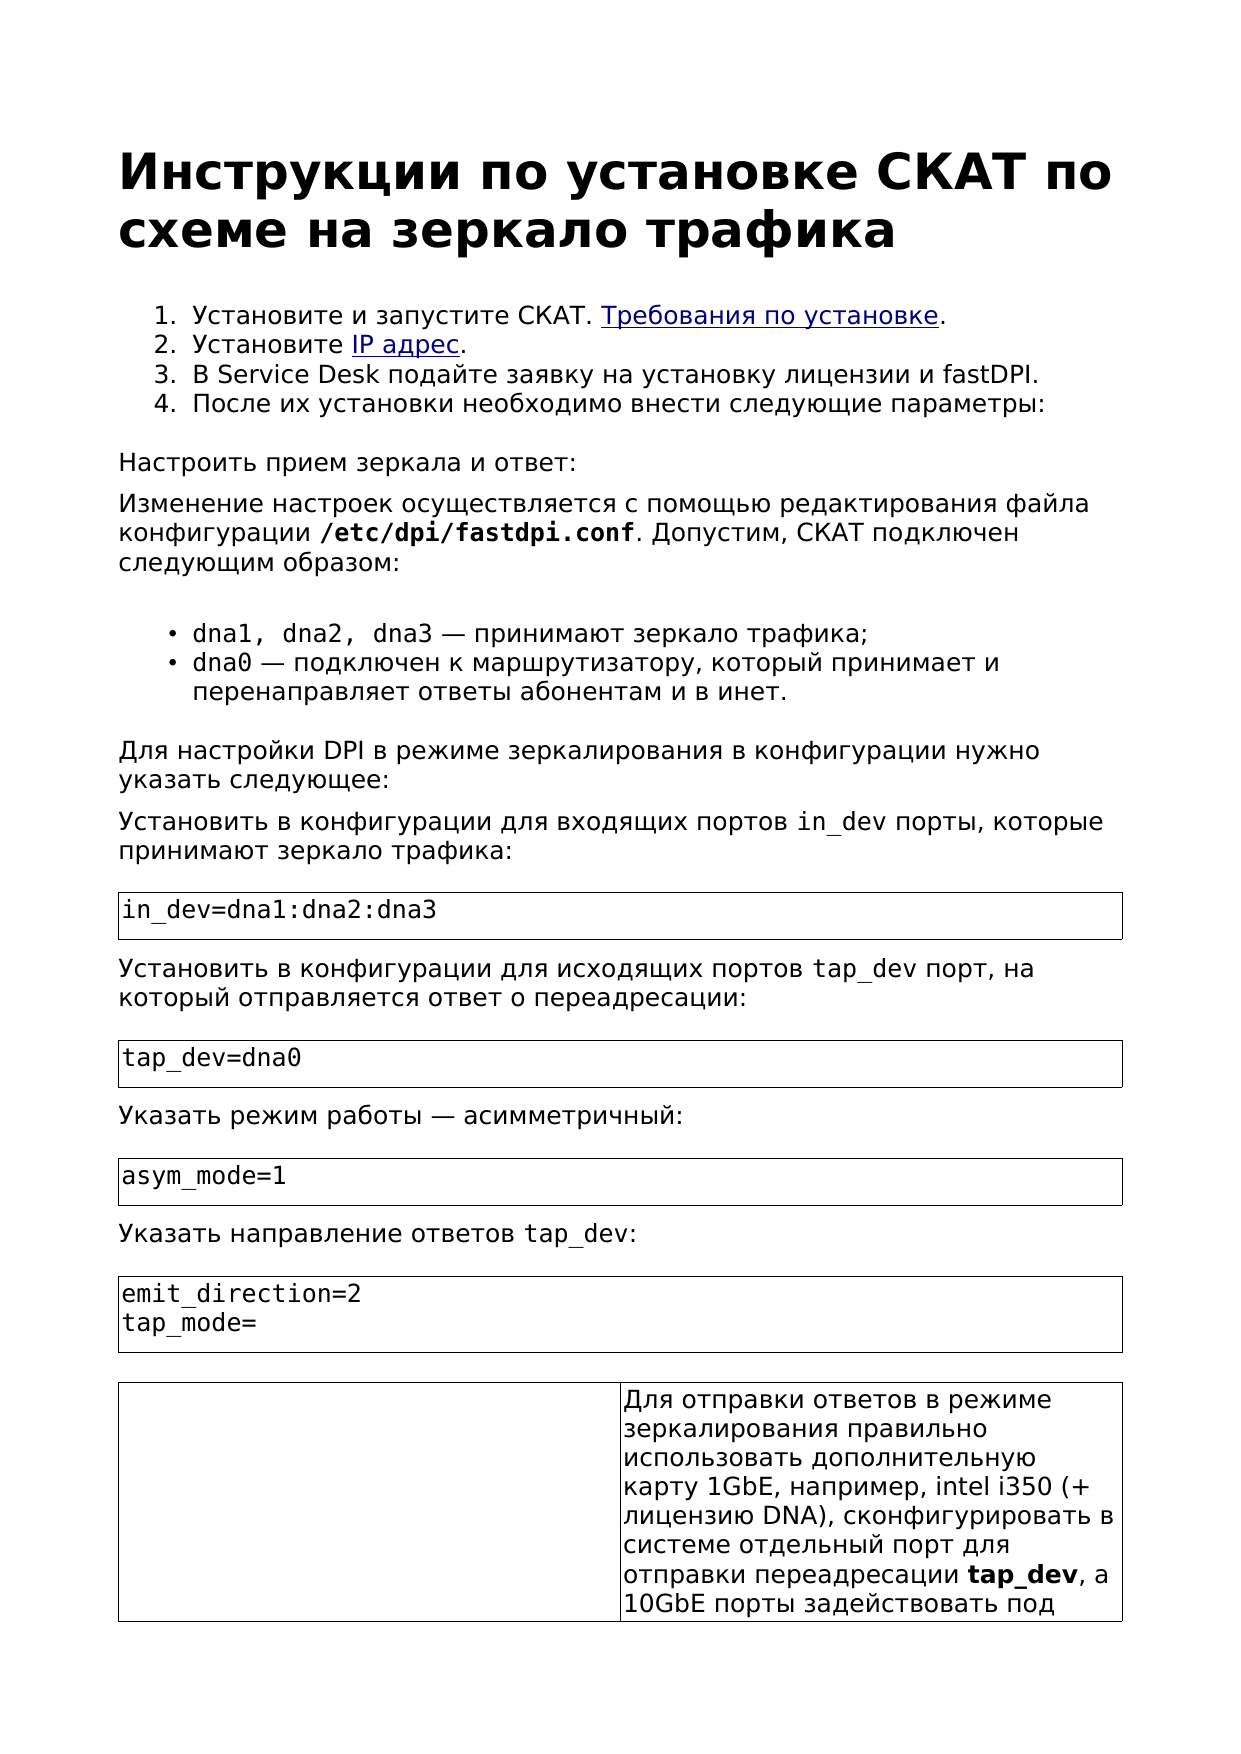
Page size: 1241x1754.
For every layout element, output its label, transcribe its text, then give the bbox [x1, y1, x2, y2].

subtitle Инструкции по установке СКАТ по схеме на зеркало трафика [118, 143, 1122, 259]
list В Service Desk подайте заявку на установку лицензии и fastDPI. [177, 360, 1122, 389]
list dna1, dna2, dna3 — принимают зеркало трафика; [177, 619, 1122, 648]
table_header tap_dev=dna0 [119, 1041, 1122, 1087]
table_header in_dev=dna1:dna2:dna3 [119, 893, 1122, 939]
list Установите IP адрес. [177, 331, 1122, 360]
text Настроить прием зеркала и ответ: [118, 448, 1122, 477]
text Указать режим работы — асимметричный: [118, 1101, 1122, 1131]
text Установить в конфигурации для входящих портов in_dev порты, которые принимают зеркало трафика: [118, 807, 1122, 865]
table_header [119, 1383, 620, 1621]
table_header asym_mode=1 [119, 1159, 1122, 1205]
table_header Для отправки ответов в режиме зеркалирования правильно использовать дополнительную карту 1GbE, например, intel i350 (+ лицензию DNA), сконфигурировать в системе отдельный порт для отправки переадресации tap_dev, а 10GbE порты задействовать под [621, 1383, 1122, 1621]
text Установить в конфигурации для исходящих портов tap_dev порт, на который отправляется ответ о переадресации: [118, 954, 1122, 1012]
list dna0 — подключен к маршрутизатору, который принимает и перенаправляет ответы абонентам и в инет. [177, 648, 1122, 706]
text Изменение настроек осуществляется с помощью редактирования файла конфигурации /etc/dpi/fastdpi.conf. Допустим, СКАТ подключен следующим образом: [118, 489, 1122, 577]
list Установите и запустите СКАТ. Требования по установке. [177, 302, 1122, 331]
list После их установки необходимо внести следующие параметры: [177, 389, 1122, 418]
text Указать направление ответов tap_dev: [118, 1220, 1122, 1249]
table_header emit_direction=2 tap_mode= [119, 1277, 1122, 1352]
text Для настройки DPI в режиме зеркалирования в конфигурации нужно указать следующее: [118, 736, 1122, 794]
